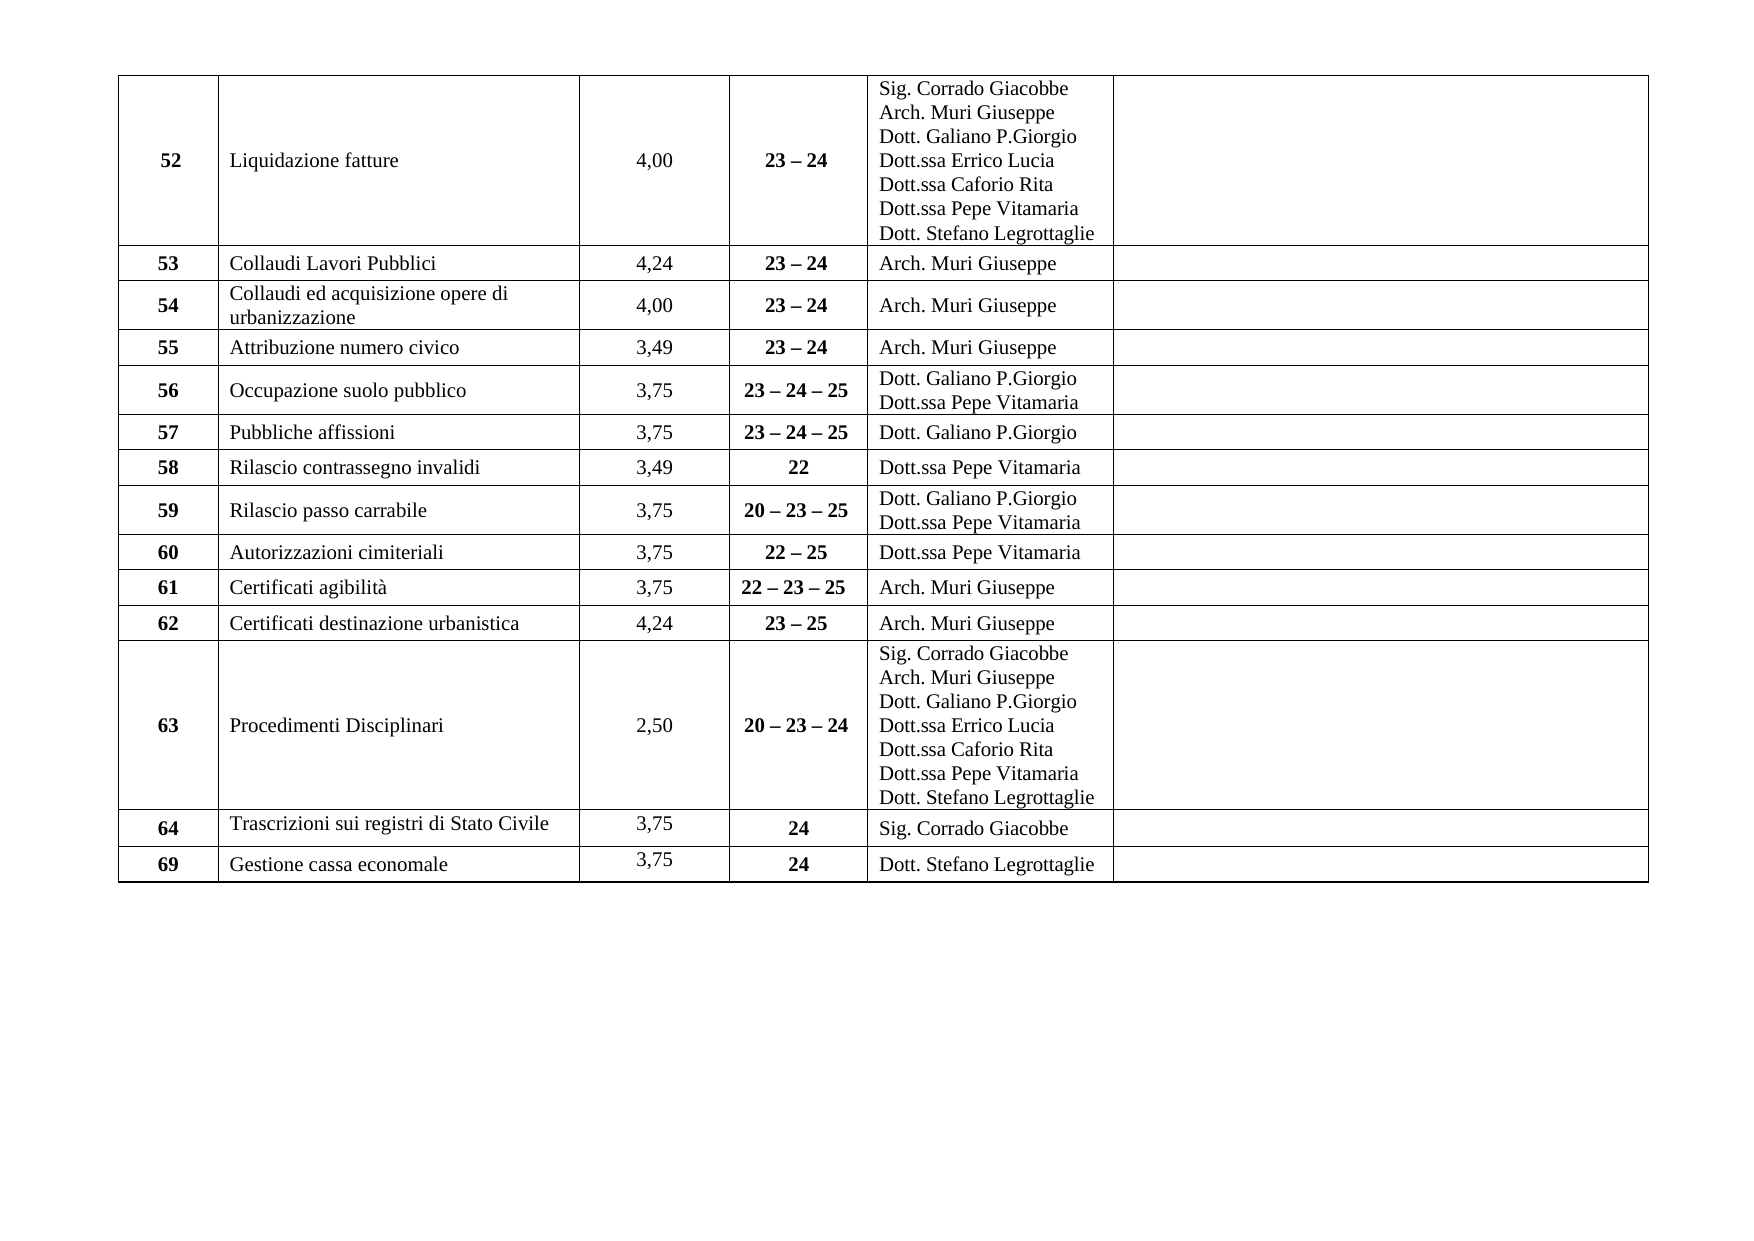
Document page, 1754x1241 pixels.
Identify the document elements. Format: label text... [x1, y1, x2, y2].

table_cell 23 – 24 [730, 246, 867, 280]
table_cell 23 – 24 [730, 281, 867, 329]
table_header 4,00 [580, 76, 729, 244]
table_cell [1114, 366, 1648, 414]
table_cell 3,75 [580, 570, 729, 604]
table_cell 23 – 24 – 25 [730, 366, 867, 414]
table_cell 22 – 23 – 25 [730, 570, 867, 604]
table_cell 69 [119, 847, 218, 881]
table_cell 64 [119, 810, 218, 846]
table_cell 23 – 25 [730, 606, 867, 640]
table_cell [1114, 246, 1648, 280]
table_cell 4,00 [580, 281, 729, 329]
table_cell Pubbliche affissioni [219, 415, 579, 449]
table_cell 20 – 23 – 24 [730, 641, 867, 809]
table_cell 62 [119, 606, 218, 640]
table_cell Autorizzazioni cimiteriali [219, 535, 579, 569]
table_cell 3,75 [580, 810, 729, 846]
table_cell [1114, 641, 1648, 809]
table_cell [1114, 847, 1648, 881]
table_header Sig. Corrado Giacobbe Arch. Muri Giuseppe Dott. Galiano P.Giorgio Dott.ssa Errico Lucia Dott.ssa Caforio Rita Dott.ssa Pepe Vitamaria Dott. Stefano Legrottaglie [868, 76, 1113, 244]
table_cell 3,75 [580, 847, 729, 881]
table_cell [1114, 450, 1648, 484]
table_cell 3,49 [580, 330, 729, 364]
table_cell 57 [119, 415, 218, 449]
table_cell 24 [730, 810, 867, 846]
table_cell Dott. Galiano P.Giorgio [868, 415, 1113, 449]
table_cell Trascrizioni sui registri di Stato Civile [219, 810, 579, 846]
table_cell 4,24 [580, 606, 729, 640]
table_cell 3,75 [580, 366, 729, 414]
table_cell 3,75 [580, 535, 729, 569]
table_cell 59 [119, 486, 218, 534]
table_header 52 [119, 76, 218, 244]
table_cell 56 [119, 366, 218, 414]
table_cell Rilascio passo carrabile [219, 486, 579, 534]
table_cell Dott. Stefano Legrottaglie [868, 847, 1113, 881]
table_cell Certificati agibilità [219, 570, 579, 604]
table_cell Collaudi Lavori Pubblici [219, 246, 579, 280]
table_cell 61 [119, 570, 218, 604]
table_cell Dott.ssa Pepe Vitamaria [868, 450, 1113, 484]
table_cell Dott. Galiano P.Giorgio Dott.ssa Pepe Vitamaria [868, 366, 1113, 414]
table_cell Collaudi ed acquisizione opere di urbanizzazione [219, 281, 579, 329]
table_cell 3,75 [580, 415, 729, 449]
table_header 23 – 24 [730, 76, 867, 244]
table_cell [1114, 330, 1648, 364]
table_cell [1114, 486, 1648, 534]
table_header [1114, 76, 1648, 244]
table_cell Arch. Muri Giuseppe [868, 330, 1113, 364]
table_cell Sig. Corrado Giacobbe Arch. Muri Giuseppe Dott. Galiano P.Giorgio Dott.ssa Errico Lucia Dott.ssa Caforio Rita Dott.ssa Pepe Vitamaria Dott. Stefano Legrottaglie [868, 641, 1113, 809]
table_cell [1114, 535, 1648, 569]
table_cell 3,75 [580, 486, 729, 534]
table_cell 4,24 [580, 246, 729, 280]
table_cell [1114, 570, 1648, 604]
table_cell [1114, 606, 1648, 640]
table_cell Certificati destinazione urbanistica [219, 606, 579, 640]
table_cell 22 [730, 450, 867, 484]
table_cell Arch. Muri Giuseppe [868, 246, 1113, 280]
table_cell Rilascio contrassegno invalidi [219, 450, 579, 484]
table_cell Gestione cassa economale [219, 847, 579, 881]
table_cell 60 [119, 535, 218, 569]
table_cell 3,49 [580, 450, 729, 484]
table_cell Occupazione suolo pubblico [219, 366, 579, 414]
table_cell [1114, 810, 1648, 846]
table_cell 23 – 24 – 25 [730, 415, 867, 449]
table_cell [1114, 281, 1648, 329]
table_cell Dott. Galiano P.Giorgio Dott.ssa Pepe Vitamaria [868, 486, 1113, 534]
table_cell Dott.ssa Pepe Vitamaria [868, 535, 1113, 569]
table_cell 55 [119, 330, 218, 364]
table_header Liquidazione fatture [219, 76, 579, 244]
table_cell Arch. Muri Giuseppe [868, 281, 1113, 329]
table_cell Arch. Muri Giuseppe [868, 570, 1113, 604]
table_cell 23 – 24 [730, 330, 867, 364]
table_cell 53 [119, 246, 218, 280]
table_cell 2,50 [580, 641, 729, 809]
table_cell 63 [119, 641, 218, 809]
table_cell 20 – 23 – 25 [730, 486, 867, 534]
table_cell Sig. Corrado Giacobbe [868, 810, 1113, 846]
table_cell Attribuzione numero civico [219, 330, 579, 364]
table_cell Procedimenti Disciplinari [219, 641, 579, 809]
table_cell 54 [119, 281, 218, 329]
table_cell 22 – 25 [730, 535, 867, 569]
table_cell Arch. Muri Giuseppe [868, 606, 1113, 640]
table_cell [1114, 415, 1648, 449]
table_cell 58 [119, 450, 218, 484]
table_cell 24 [730, 847, 867, 881]
